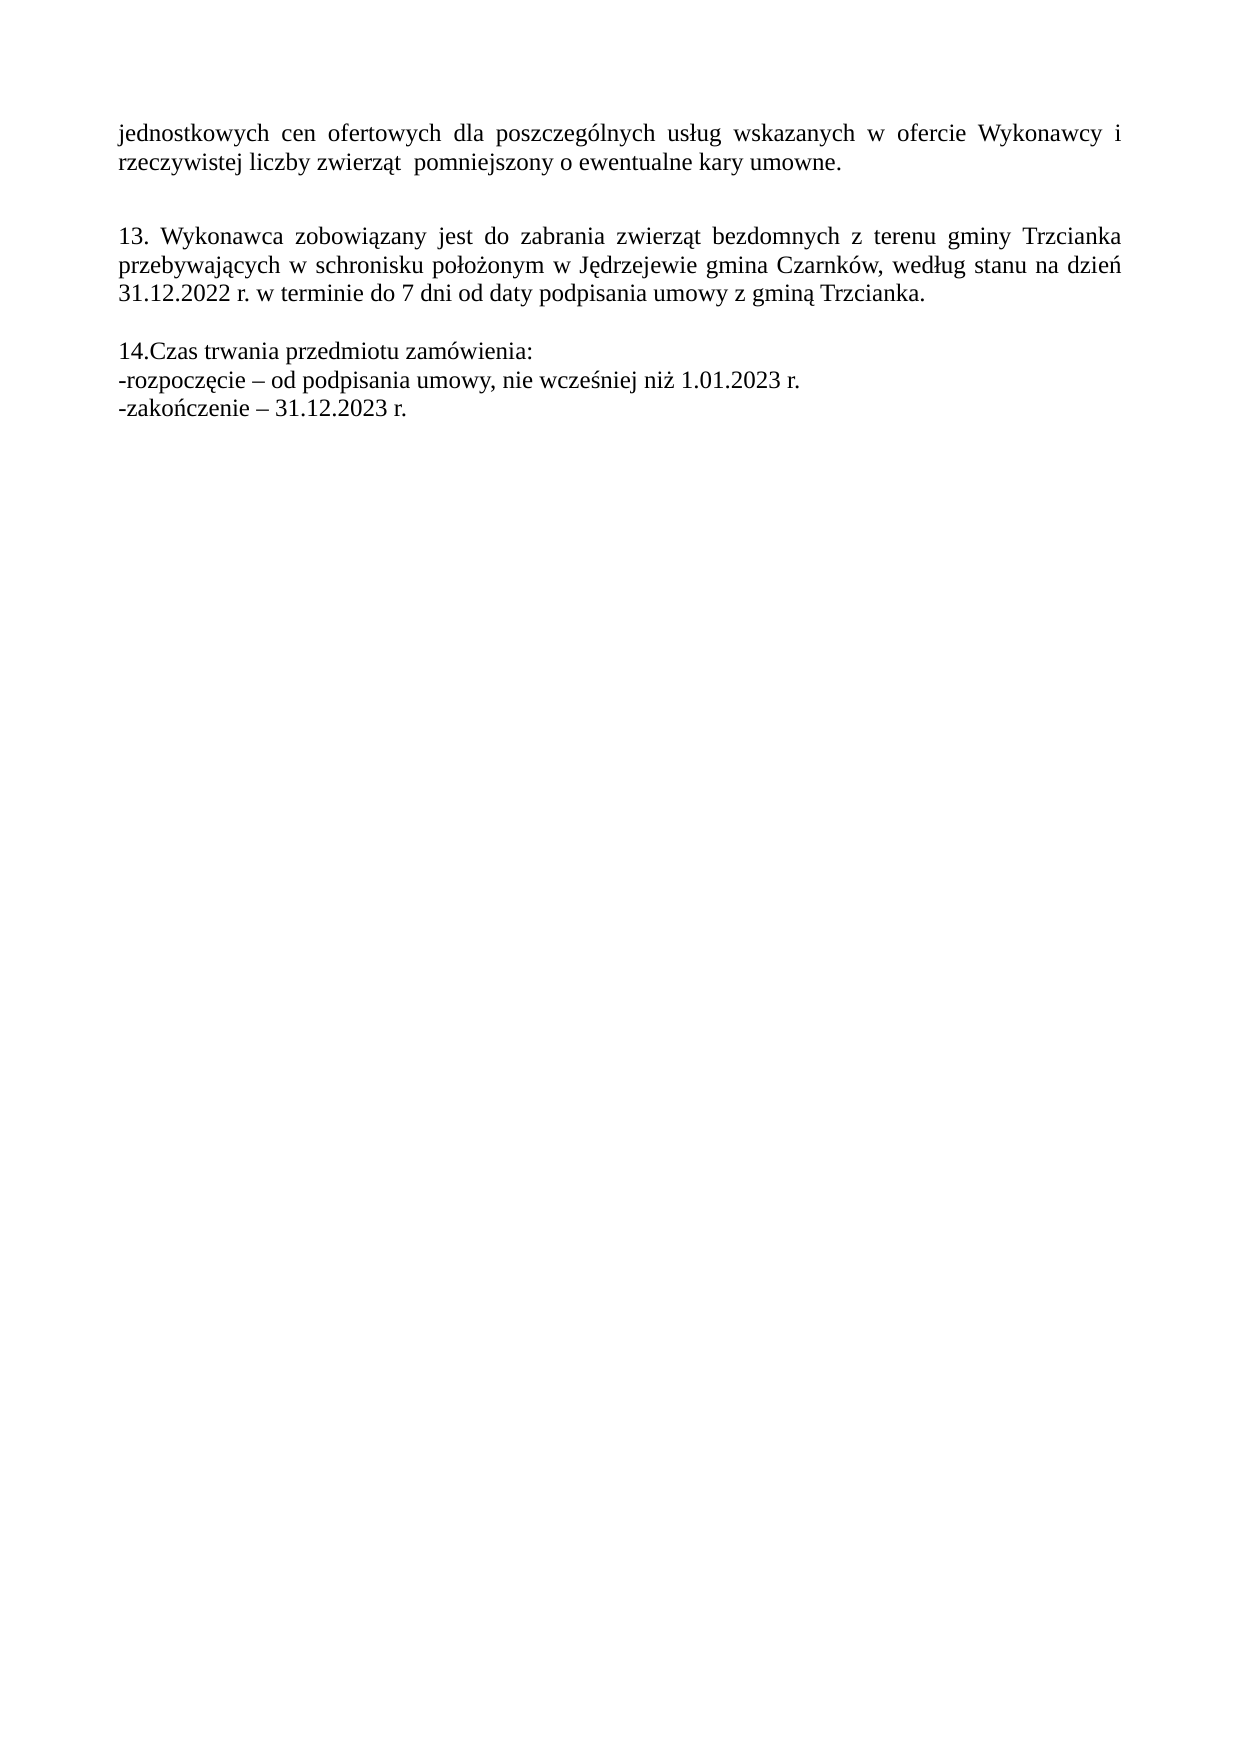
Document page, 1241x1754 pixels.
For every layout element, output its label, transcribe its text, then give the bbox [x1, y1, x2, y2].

text 13. Wykonawca zobowiązany jest do zabrania zwierząt bezdomnych z terenu gminy Trzcianka przebywających w schronisku położonym w Jędrzejewie gmina Czarnków, według stanu na dzień 31.12.2022 r. w terminie do 7 dni od daty podpisania umowy z gminą Trzcianka. [118, 221, 1122, 307]
text 14.Czas trwania przedmiotu zamówienia: [118, 336, 1122, 365]
text -zakończenie – 31.12.2023 r. [118, 393, 1122, 422]
text -rozpoczęcie – od podpisania umowy, nie wcześniej niż 1.01.2023 r. [118, 365, 1122, 393]
list jednostkowych cen ofertowych dla poszczególnych usług wskazanych w ofercie Wykonawcy i rzeczywistej liczby zwierząt pomniejszony o ewentualne kary umowne. [118, 118, 1122, 176]
